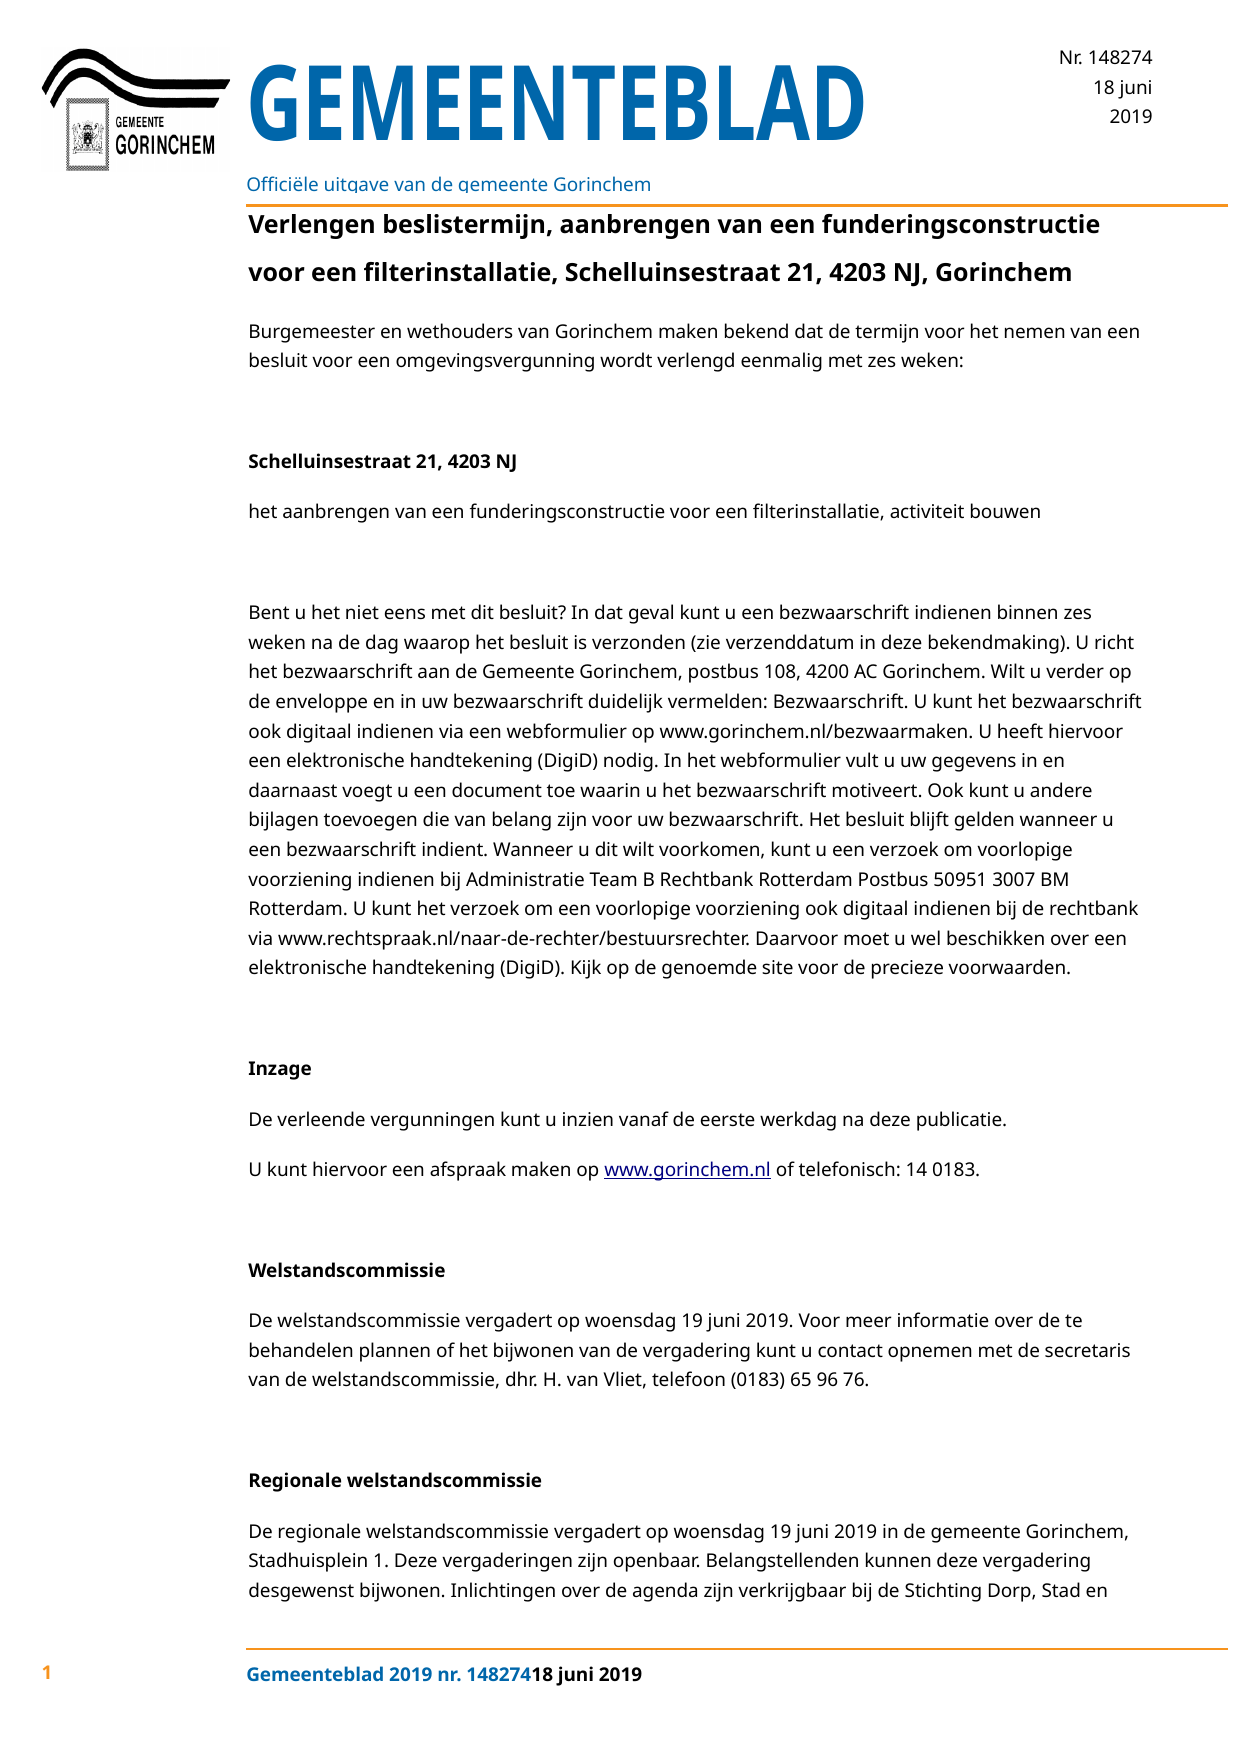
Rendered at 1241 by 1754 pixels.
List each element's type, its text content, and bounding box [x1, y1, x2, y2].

picture [41, 47, 231, 172]
text Welstandscommissie [248, 1257, 1152, 1283]
text Bent u het niet eens met dit besluit? In dat geval kunt u een bezwaarschrift indienen binnen zes weken na de dag waarop het besluit is verzonden (zie verzenddatum in deze bekendmaking). U richt het bezwaarschrift aan de Gemeente Gorinchem, postbus 108, 4200 AC Gorinchem. Wilt u verder op de enveloppe en in uw bezwaarschrift duidelijk vermelden: Bezwaarschrift. U kunt het bezwaarschrift ook digitaal indienen via een webformulier op www.gorinchem.nl/bezwaarmaken. U heeft hiervoor een elektronische handtekening (DigiD) nodig. In het webformulier vult u uw gegevens in en daarnaast voegt u een document toe waarin u het bezwaarschrift motiveert. Ook kunt u andere bijlagen toevoegen die van belang zijn voor uw bezwaarschrift. Het besluit blijft gelden wanneer u een bezwaarschrift indient. Wanneer u dit wilt voorkomen, kunt u een verzoek om voorlopige voorziening indienen bij Administratie Team B Rechtbank Rotterdam Postbus 50951 3007 BM Rotterdam. U kunt het verzoek om een voorlopige voorziening ook digitaal indienen bij de rechtbank via www.rechtspraak.nl/naar-de-rechter/bestuursrechter. Daarvoor moet u wel beschikken over een elektronische handtekening (DigiD). Kijk op de genoemde site voor de precieze voorwaarden. [248, 599, 1152, 980]
text De regionale welstandscommissie vergadert op woensdag 19 juni 2019 in de gemeente Gorinchem, Stadhuisplein 1. Deze vergaderingen zijn openbaar. Belangstellenden kunnen deze vergadering desgewenst bijwonen. Inlichtingen over de agenda zijn verkrijgbaar bij de Stichting Dorp, Stad en [248, 1518, 1152, 1603]
text Schelluinsestraat 21, 4203 NJ [248, 448, 1152, 474]
text Burgemeester en wethouders van Gorinchem maken bekend dat de termijn voor het nemen van een besluit voor een omgevingsvergunning wordt verlengd eenmalig met zes weken: [248, 318, 1152, 373]
text De verleende vergunningen kunt u inzien vanaf de eerste werkdag na deze publicatie. [248, 1106, 1152, 1132]
text Verlengen beslistermijn, aanbrengen van een funderingsconstructie voor een filterinstallatie, Schelluinsestraat 21, 4203 NJ, Gorinchem [248, 207, 1152, 288]
text Inzage [248, 1055, 1152, 1081]
text De welstandscommissie vergadert op woensdag 19 juni 2019. Voor meer informatie over de te behandelen plannen of het bijwonen van de vergadering kunt u contact opnemen met de secretaris van de welstandscommissie, dhr. H. van Vliet, telefoon (0183) 65 96 76. [248, 1307, 1152, 1392]
text het aanbrengen van een funderingsconstructie voor een filterinstallatie, activiteit bouwen [248, 499, 1152, 524]
text U kunt hiervoor een afspraak maken op www.gorinchem.nl of telefonisch: 14 0183. [248, 1156, 1152, 1182]
text Regionale welstandscommissie [248, 1467, 1152, 1493]
